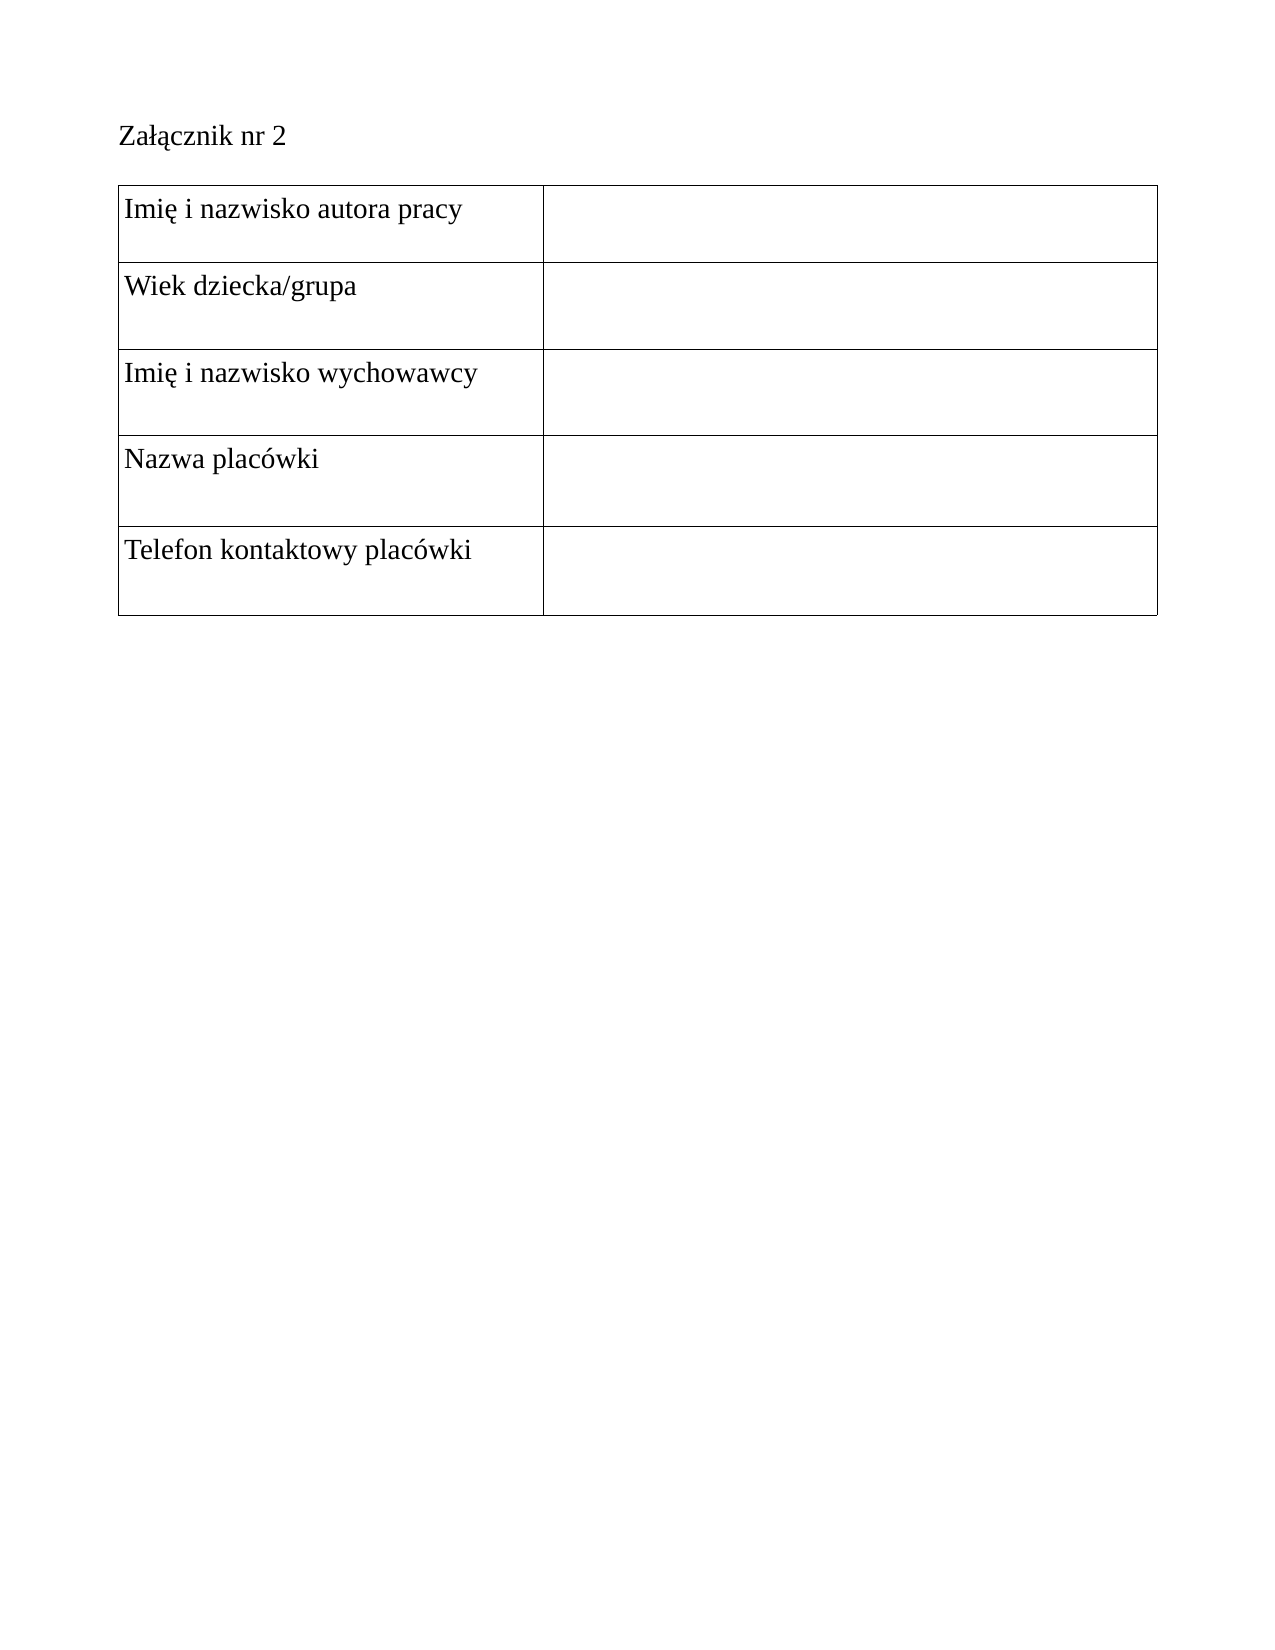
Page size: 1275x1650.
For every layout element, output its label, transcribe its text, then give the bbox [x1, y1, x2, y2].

table_cell [544, 263, 1157, 349]
table_cell Imię i nazwisko wychowawcy [119, 350, 543, 435]
table_cell Telefon kontaktowy placówki [119, 527, 543, 615]
table_cell Wiek dziecka/grupa [119, 263, 543, 349]
table_cell [544, 527, 1157, 615]
table_cell [544, 436, 1157, 526]
table_cell [544, 350, 1157, 435]
table_header [544, 186, 1157, 262]
table_cell Nazwa placówki [119, 436, 543, 526]
table_header Imię i nazwisko autora pracy [119, 186, 543, 262]
text Załącznik nr 2 [118, 118, 1157, 152]
